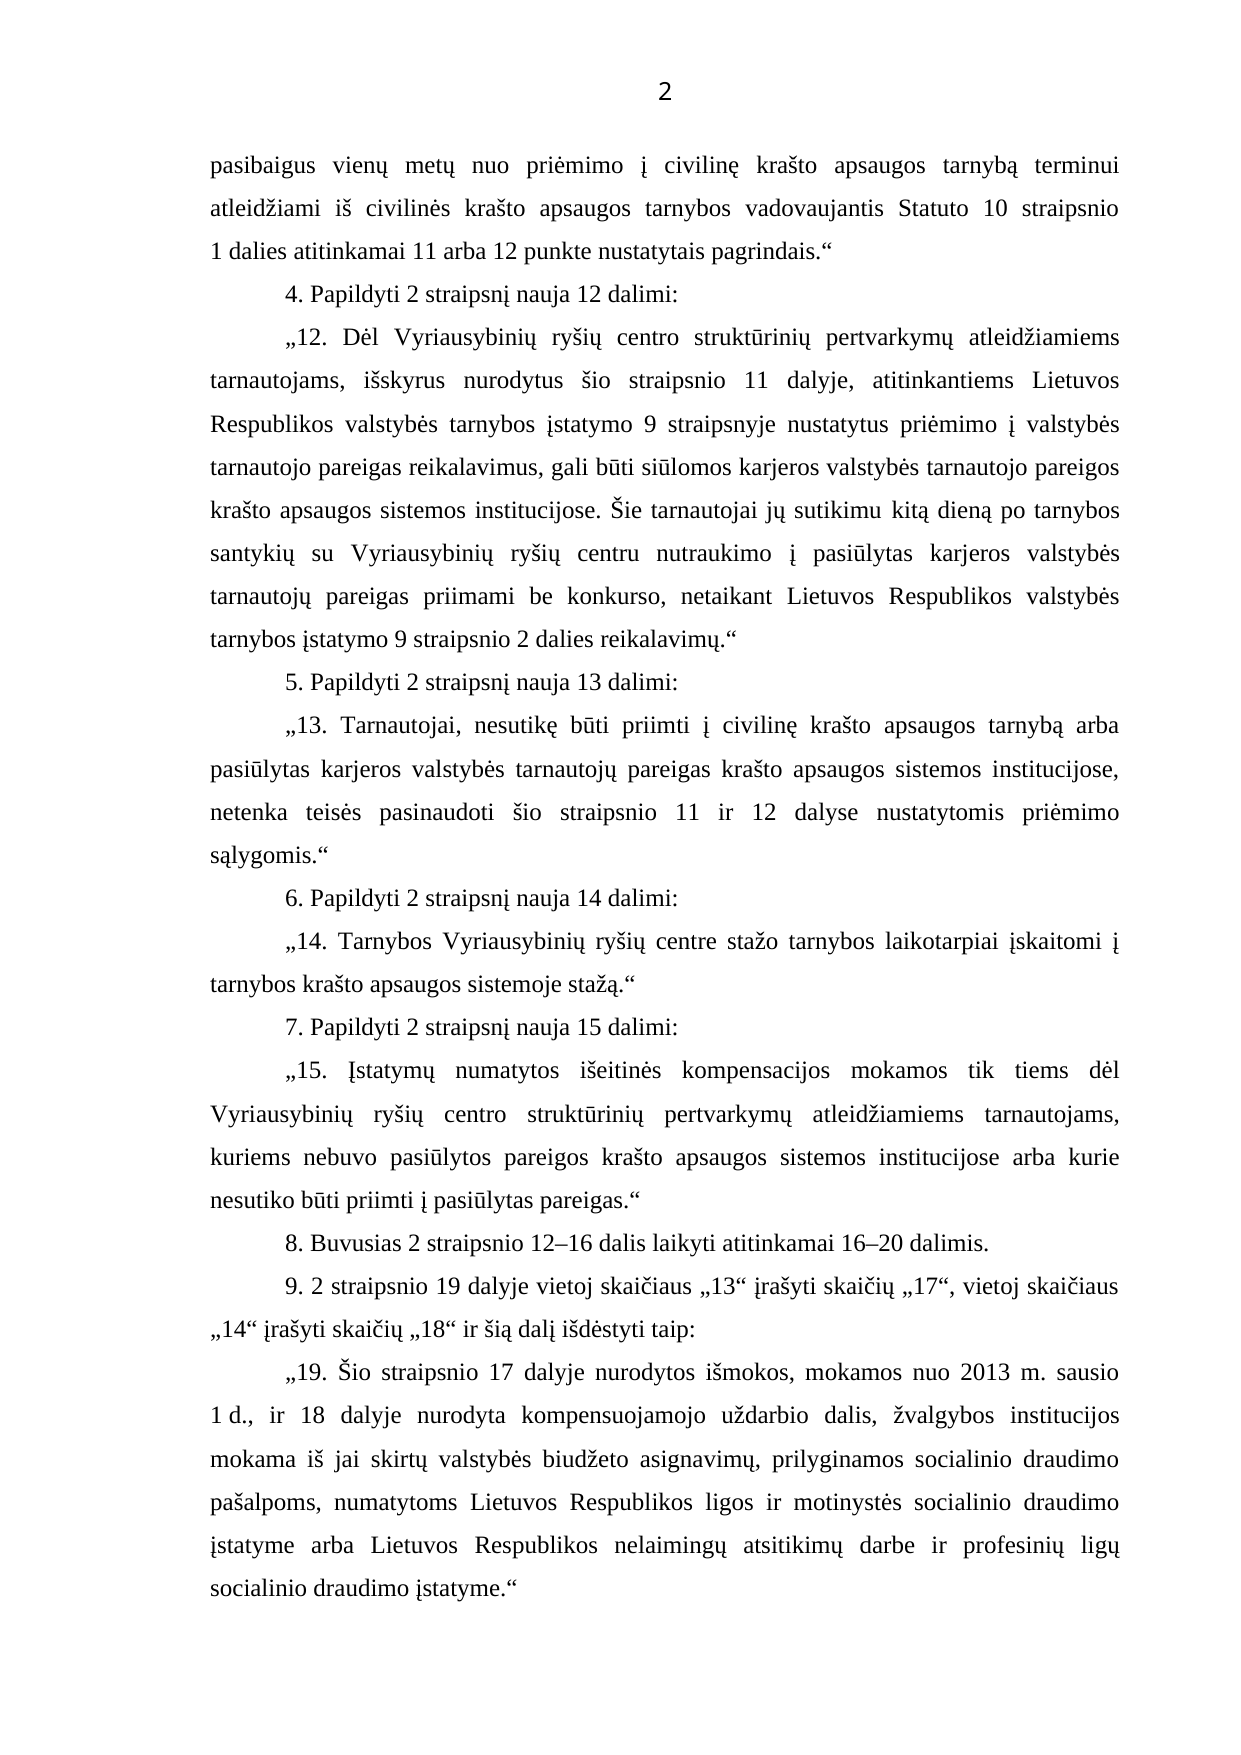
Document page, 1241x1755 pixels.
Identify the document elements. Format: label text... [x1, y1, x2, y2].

text 7. Papildyti 2 straipsnį nauja 15 dalimi: [210, 1012, 1120, 1041]
text „14. Tarnybos Vyriausybinių ryšių centre stažo tarnybos laikotarpiai įskaitomi į tarnybos krašto apsaugos sistemoje stažą.“ [210, 926, 1120, 998]
text pasibaigus vienų metų nuo priėmimo į civilinę krašto apsaugos tarnybą terminui atleidžiami iš civilinės krašto apsaugos tarnybos vadovaujantis Statuto 10 straipsnio 1 dalies atitinkamai 11 arba 12 punkte nustatytais pagrindais.“ [210, 150, 1120, 265]
text 6. Papildyti 2 straipsnį nauja 14 dalimi: [210, 883, 1120, 912]
text „15. Įstatymų numatytos išeitinės kompensacijos mokamos tik tiems dėl Vyriausybinių ryšių centro struktūrinių pertvarkymų atleidžiamiems tarnautojams, kuriems nebuvo pasiūlytos pareigos krašto apsaugos sistemos institucijose arba kurie nesutiko būti priimti į pasiūlytas pareigas.“ [210, 1056, 1120, 1214]
text „12. Dėl Vyriausybinių ryšių centro struktūrinių pertvarkymų atleidžiamiems tarnautojams, išskyrus nurodytus šio straipsnio 11 dalyje, atitinkantiems Lietuvos Respublikos valstybės tarnybos įstatymo 9 straipsnyje nustatytus priėmimo į valstybės tarnautojo pareigas reikalavimus, gali būti siūlomos karjeros valstybės tarnautojo pareigos krašto apsaugos sistemos institucijose. Šie tarnautojai jų sutikimu kitą dieną po tarnybos santykių su Vyriausybinių ryšių centru nutraukimo į pasiūlytas karjeros valstybės tarnautojų pareigas priimami be konkurso, netaikant Lietuvos Respublikos valstybės tarnybos įstatymo 9 straipsnio 2 dalies reikalavimų.“ [210, 322, 1120, 653]
text „13. Tarnautojai, nesutikę būti priimti į civilinę krašto apsaugos tarnybą arba pasiūlytas karjeros valstybės tarnautojų pareigas krašto apsaugos sistemos institucijose, netenka teisės pasinaudoti šio straipsnio 11 ir 12 dalyse nustatytomis priėmimo sąlygomis.“ [210, 711, 1120, 869]
text 9. 2 straipsnio 19 dalyje vietoj skaičiaus „13“ įrašyti skaičių „17“, vietoj skaičiaus „14“ įrašyti skaičių „18“ ir šią dalį išdėstyti taip: [210, 1271, 1120, 1343]
text „19. Šio straipsnio 17 dalyje nurodytos išmokos, mokamos nuo 2013 m. sausio 1 d., ir 18 dalyje nurodyta kompensuojamojo uždarbio dalis, žvalgybos institucijos mokama iš jai skirtų valstybės biudžeto asignavimų, prilyginamos socialinio draudimo pašalpoms, numatytoms Lietuvos Respublikos ligos ir motinystės socialinio draudimo įstatyme arba Lietuvos Respublikos nelaimingų atsitikimų darbe ir profesinių ligų socialinio draudimo įstatyme.“ [210, 1357, 1120, 1602]
text 5. Papildyti 2 straipsnį nauja 13 dalimi: [210, 667, 1120, 696]
text 4. Papildyti 2 straipsnį nauja 12 dalimi: [210, 279, 1120, 308]
text 8. Buvusias 2 straipsnio 12–16 dalis laikyti atitinkamai 16–20 dalimis. [210, 1228, 1120, 1257]
